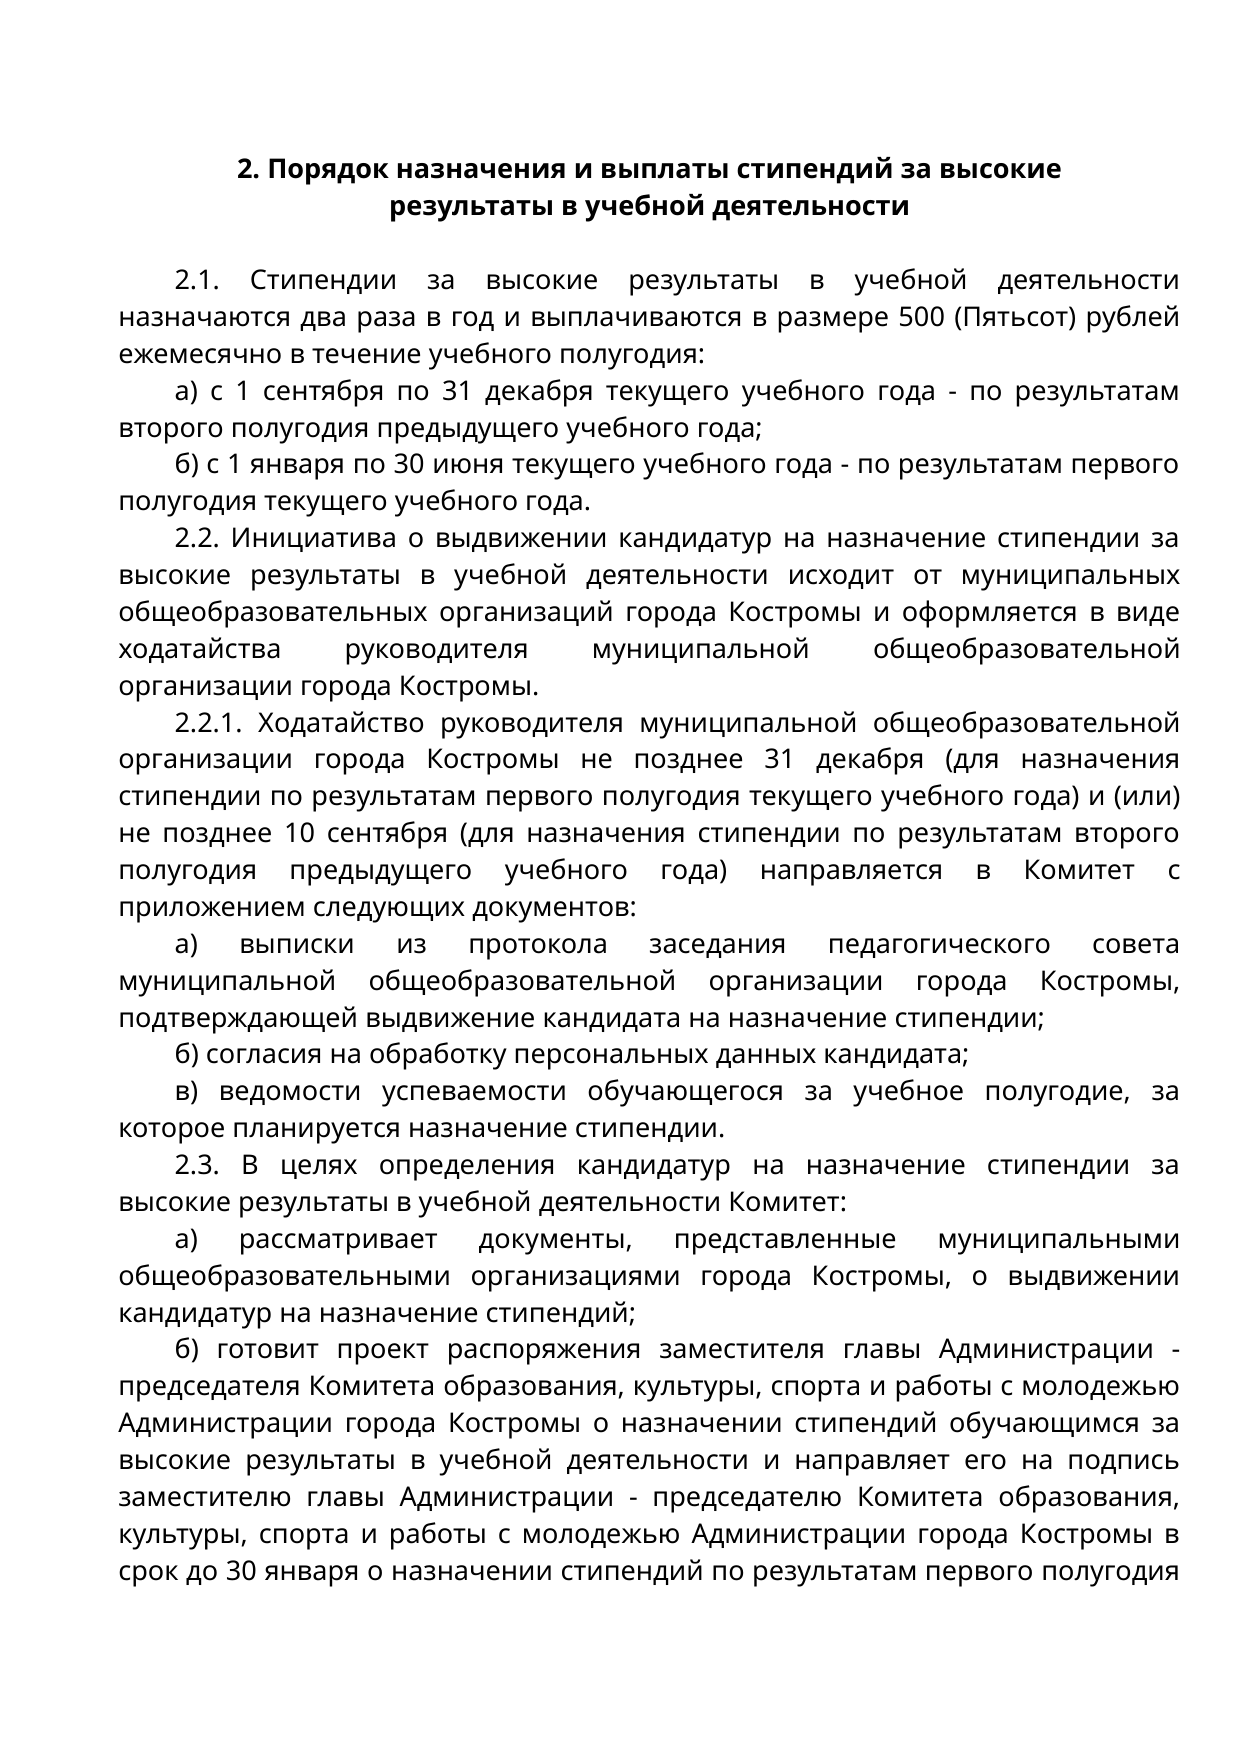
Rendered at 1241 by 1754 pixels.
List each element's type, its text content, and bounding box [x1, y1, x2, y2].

text а) выписки из протокола заседания педагогического совета муниципальной общеобразовательной организации города Костромы, подтверждающей выдвижение кандидата на назначение стипендии; [118, 924, 1181, 1035]
text 2.1. Стипендии за высокие результаты в учебной деятельности назначаются два раза в год и выплачиваются в размере 500 (Пятьсот) рублей ежемесячно в течение учебного полугодия: [118, 261, 1181, 371]
text а) рассматривает документы, представленные муниципальными общеобразовательными организациями города Костромы, о выдвижении кандидатур на назначение стипендий; [118, 1219, 1181, 1330]
text 2.3. В целях определения кандидатур на назначение стипендии за высокие результаты в учебной деятельности Комитет: [118, 1146, 1181, 1219]
text в) ведомости успеваемости обучающегося за учебное полугодие, за которое планируется назначение стипендии. [118, 1072, 1181, 1146]
text а) с 1 сентября по 31 декабря текущего учебного года - по результатам второго полугодия предыдущего учебного года; [118, 371, 1181, 445]
text б) с 1 января по 30 июня текущего учебного года - по результатам первого полугодия текущего учебного года. [118, 445, 1181, 519]
title результаты в учебной деятельности [118, 187, 1181, 224]
text б) готовит проект распоряжения заместителя главы Администрации - председателя Комитета образования, культуры, спорта и работы с молодежью Администрации города Костромы о назначении стипендий обучающимся за высокие результаты в учебной деятельности и направляет его на подпись заместителю главы Администрации - председателю Комитета образования, культуры, спорта и работы с молодежью Администрации города Костромы в срок до 30 января о назначении стипендий по результатам первого полугодия [118, 1330, 1181, 1588]
title 2. Порядок назначения и выплаты стипендий за высокие [118, 150, 1181, 187]
text 2.2. Инициатива о выдвижении кандидатур на назначение стипендии за высокие результаты в учебной деятельности исходит от муниципальных общеобразовательных организаций города Костромы и оформляется в виде ходатайства руководителя муниципальной общеобразовательной организации города Костромы. [118, 519, 1181, 703]
text б) согласия на обработку персональных данных кандидата; [118, 1035, 1181, 1072]
text 2.2.1. Ходатайство руководителя муниципальной общеобразовательной организации города Костромы не позднее 31 декабря (для назначения стипендии по результатам первого полугодия текущего учебного года) и (или) не позднее 10 сентября (для назначения стипендии по результатам второго полугодия предыдущего учебного года) направляется в Комитет с приложением следующих документов: [118, 703, 1181, 924]
